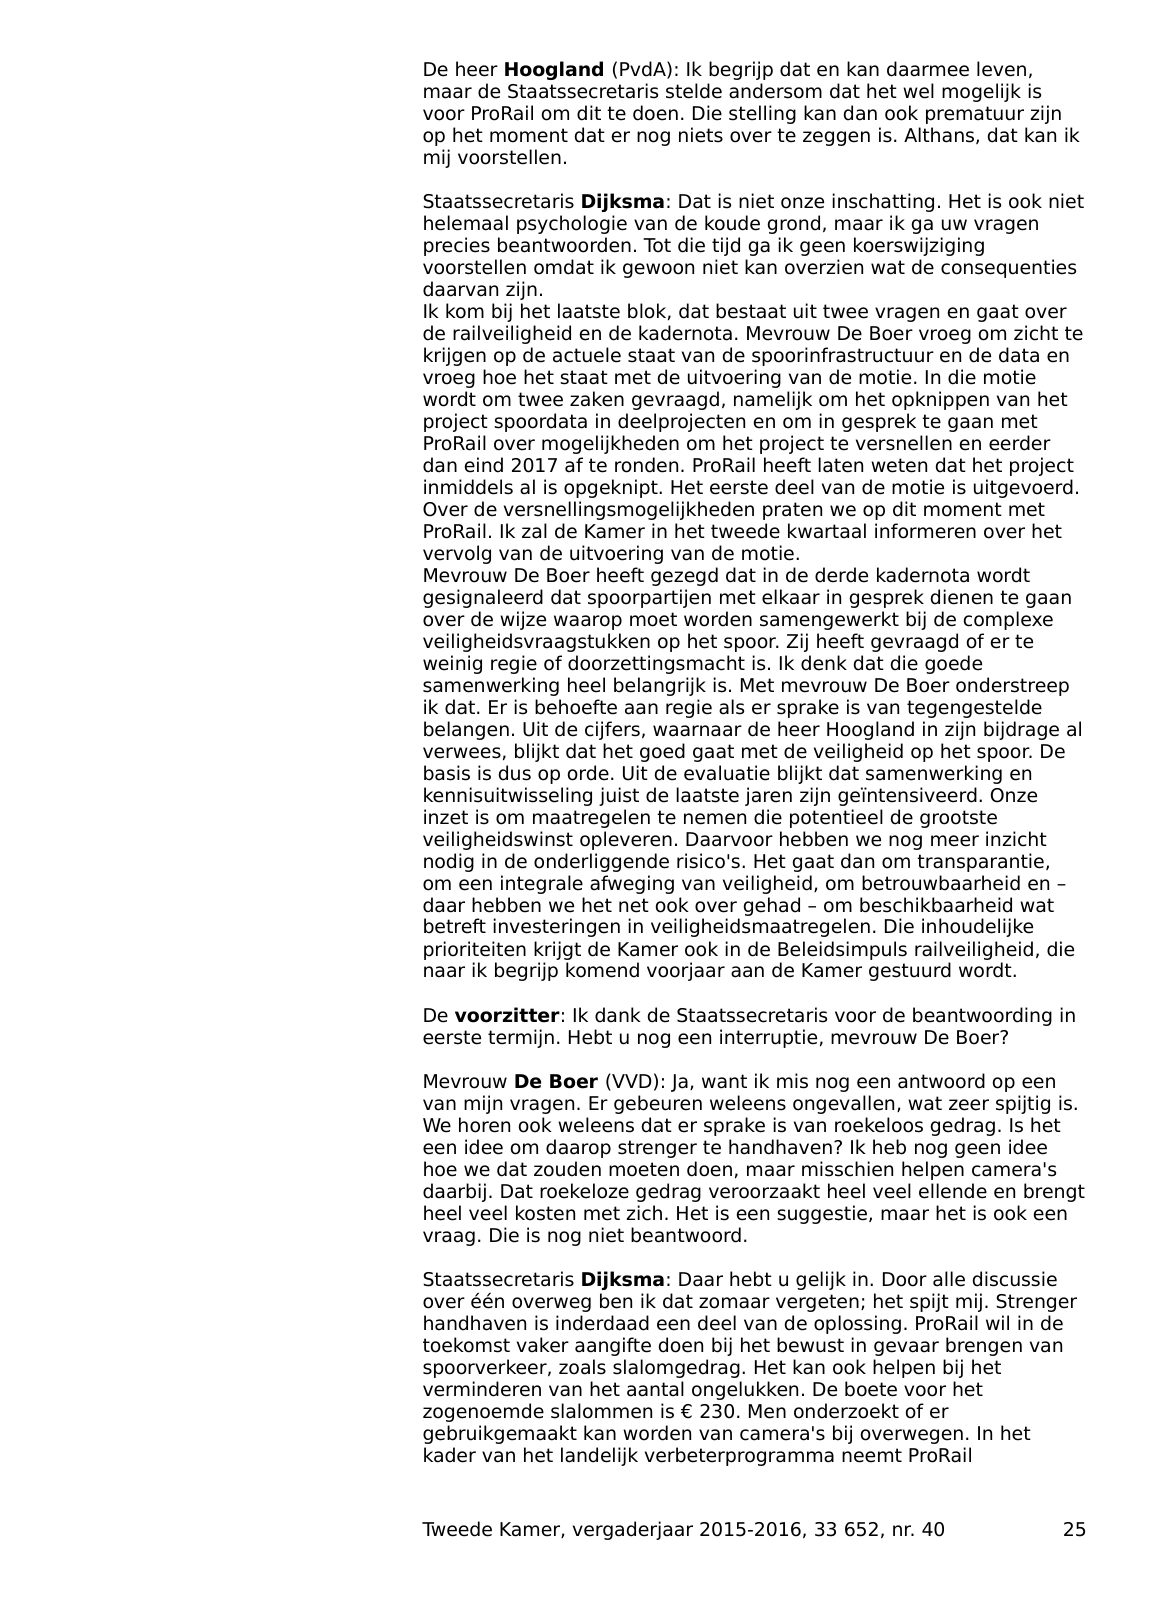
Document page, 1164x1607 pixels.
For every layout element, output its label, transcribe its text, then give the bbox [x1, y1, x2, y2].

text Ik kom bij het laatste blok, dat bestaat uit twee vragen en gaat over de railveiligheid en de kadernota. Mevrouw De Boer vroeg om zicht te krijgen op de actuele staat van de spoorinfrastructuur en de data en vroeg hoe het staat met de uitvoering van de motie. In die motie wordt om twee zaken gevraagd, namelijk om het opknippen van het project spoordata in deelprojecten en om in gesprek te gaan met ProRail over mogelijkheden om het project te versnellen en eerder dan eind 2017 af te ronden. ProRail heeft laten weten dat het project inmiddels al is opgeknipt. Het eerste deel van de motie is uitgevoerd. Over de versnellingsmogelijkheden praten we op dit moment met ProRail. Ik zal de Kamer in het tweede kwartaal informeren over het vervolg van de uitvoering van de motie. [422, 301, 1087, 565]
text Staatssecretaris Dijksma: Daar hebt u gelijk in. Door alle discussie over één overweg ben ik dat zomaar vergeten; het spijt mij. Strenger handhaven is inderdaad een deel van de oplossing. ProRail wil in de toekomst vaker aangifte doen bij het bewust in gevaar brengen van spoorverkeer, zoals slalomgedrag. Het kan ook helpen bij het verminderen van het aantal ongelukken. De boete voor het zogenoemde slalommen is € 230. Men onderzoekt of er gebruikgemaakt kan worden van camera's bij overwegen. In het kader van het landelijk verbeterprogramma neemt ProRail [422, 1269, 1087, 1467]
text De heer Hoogland (PvdA): Ik begrijp dat en kan daarmee leven, maar de Staatssecretaris stelde andersom dat het wel mogelijk is voor ProRail om dit te doen. Die stelling kan dan ook prematuur zijn op het moment dat er nog niets over te zeggen is. Althans, dat kan ik mij voorstellen. [422, 59, 1087, 169]
text Mevrouw De Boer (VVD): Ja, want ik mis nog een antwoord op een van mijn vragen. Er gebeuren weleens ongevallen, wat zeer spijtig is. We horen ook weleens dat er sprake is van roekeloos gedrag. Is het een idee om daarop strenger te handhaven? Ik heb nog geen idee hoe we dat zouden moeten doen, maar misschien helpen camera's daarbij. Dat roekeloze gedrag veroorzaakt heel veel ellende en brengt heel veel kosten met zich. Het is een suggestie, maar het is ook een vraag. Die is nog niet beantwoord. [422, 1071, 1087, 1247]
text De voorzitter: Ik dank de Staatssecretaris voor de beantwoording in eerste termijn. Hebt u nog een interruptie, mevrouw De Boer? [422, 1004, 1087, 1048]
text Staatssecretaris Dijksma: Dat is niet onze inschatting. Het is ook niet helemaal psychologie van de koude grond, maar ik ga uw vragen precies beantwoorden. Tot die tijd ga ik geen koerswijziging voorstellen omdat ik gewoon niet kan overzien wat de consequenties daarvan zijn. [422, 191, 1087, 301]
text Mevrouw De Boer heeft gezegd dat in de derde kadernota wordt gesignaleerd dat spoorpartijen met elkaar in gesprek dienen te gaan over de wijze waarop moet worden samengewerkt bij de complexe veiligheidsvraagstukken op het spoor. Zij heeft gevraagd of er te weinig regie of doorzettingsmacht is. Ik denk dat die goede samenwerking heel belangrijk is. Met mevrouw De Boer onderstreep ik dat. Er is behoefte aan regie als er sprake is van tegengestelde belangen. Uit de cijfers, waarnaar de heer Hoogland in zijn bijdrage al verwees, blijkt dat het goed gaat met de veiligheid op het spoor. De basis is dus op orde. Uit de evaluatie blijkt dat samenwerking en kennisuitwisseling juist de laatste jaren zijn geïntensiveerd. Onze inzet is om maatregelen te nemen die potentieel de grootste veiligheidswinst opleveren. Daarvoor hebben we nog meer inzicht nodig in de onderliggende risico's. Het gaat dan om transparantie, om een integrale afweging van veiligheid, om betrouwbaarheid en – daar hebben we het net ook over gehad – om beschikbaarheid wat betreft investeringen in veiligheidsmaatregelen. Die inhoudelijke prioriteiten krijgt de Kamer ook in de Beleidsimpuls railveiligheid, die naar ik begrijp komend voorjaar aan de Kamer gestuurd wordt. [422, 565, 1087, 982]
